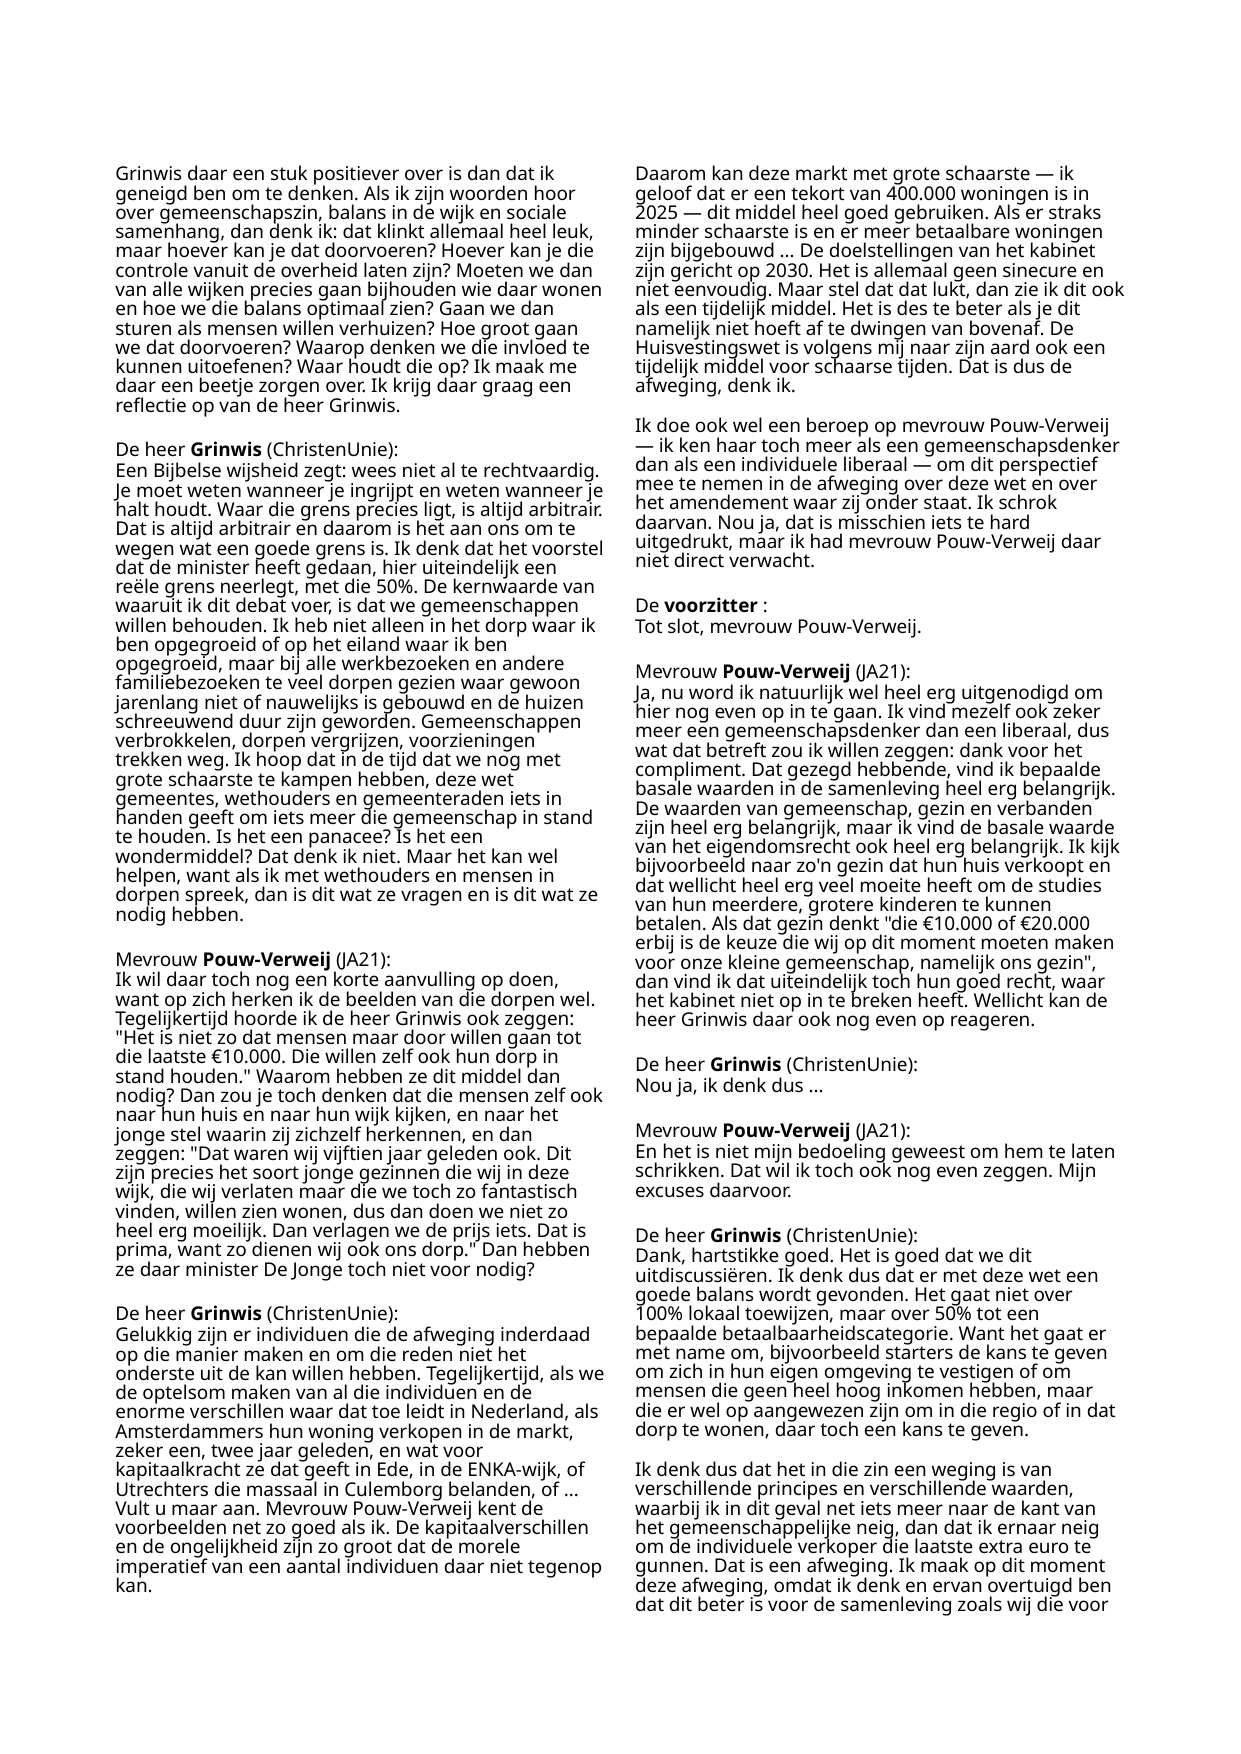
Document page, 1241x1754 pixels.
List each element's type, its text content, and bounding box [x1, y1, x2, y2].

text De heer Grinwis (ChristenUnie): [635, 1222, 1125, 1247]
text Mevrouw Pouw-Verweij (JA21): [635, 658, 1125, 684]
text Ja, nu word ik natuurlijk wel heel erg uitgenodigd om hier nog even op in te gaan. Ik vind mezelf ook zeker meer een gemeenschapsdenker dan een liberaal, dus wat dat betreft zou ik willen zeggen: dank voor het compliment. Dat gezegd hebbende, vind ik bepaalde basale waarden in de samenleving heel erg belangrijk. De waarden van gemeenschap, gezin en verbanden zijn heel erg belangrijk, maar ik vind de basale waarde van het eigendomsrecht ook heel erg belangrijk. Ik kijk bijvoorbeeld naar zo'n gezin dat hun huis verkoopt en dat wellicht heel erg veel moeite heeft om de studies van hun meerdere, grotere kinderen te kunnen betalen. Als dat gezin denkt "die €10.000 of €20.000 erbij is de keuze die wij op dit moment moeten maken voor onze kleine gemeenschap, namelijk ons gezin", dan vind ik dat uiteindelijk toch hun goed recht, waar het kabinet niet op in te breken heeft. Wellicht kan de heer Grinwis daar ook nog even op reageren. [635, 684, 1125, 1031]
text Ik denk dus dat het in die zin een weging is van verschillende principes en verschillende waarden, waarbij ik in dit geval net iets meer naar de kant van het gemeenschappelijke neig, dan dat ik ernaar neig om de individuele verkoper die laatste extra euro te gunnen. Dat is een afweging. Ik maak op dit moment deze afweging, omdat ik denk en ervan overtuigd ben dat dit beter is voor de samenleving zoals wij die voor [635, 1461, 1125, 1615]
text Dank, hartstikke goed. Het is goed dat we dit uitdiscussiëren. Ik denk dus dat er met deze wet een goede balans wordt gevonden. Het gaat niet over 100% lokaal toewijzen, maar over 50% tot een bepaalde betaalbaarheidscategorie. Want het gaat er met name om, bijvoorbeeld starters de kans te geven om zich in hun eigen omgeving te vestigen of om mensen die geen heel hoog inkomen hebben, maar die er wel op aangewezen zijn om in die regio of in dat dorp te wonen, daar toch een kans te geven. [635, 1247, 1125, 1440]
text Gelukkig zijn er individuen die de afweging inderdaad op die manier maken en om die reden niet het onderste uit de kan willen hebben. Tegelijkertijd, als we de optelsom maken van al die individuen en de enorme verschillen waar dat toe leidt in Nederland, als Amsterdammers hun woning verkopen in de markt, zeker een, twee jaar geleden, en wat voor kapitaalkracht ze dat geeft in Ede, in de ENKA-wijk, of Utrechters die massaal in Culemborg belanden, of … Vult u maar aan. Mevrouw Pouw-Verweij kent de voorbeelden net zo goed als ik. De kapitaalverschillen en de ongelijkheid zijn zo groot dat de morele imperatief van een aantal individuen daar niet tegenop kan. [115, 1326, 605, 1596]
text Mevrouw Pouw-Verweij (JA21): [635, 1117, 1125, 1143]
text De voorzitter : [635, 592, 1125, 618]
text Daarom kan deze markt met grote schaarste — ik geloof dat er een tekort van 400.000 woningen is in 2025 — dit middel heel goed gebruiken. Als er straks minder schaarste is en er meer betaalbare woningen zijn bijgebouwd … De doelstellingen van het kabinet zijn gericht op 2030. Het is allemaal geen sinecure en niet eenvoudig. Maar stel dat dat lukt, dan zie ik dit ook als een tijdelijk middel. Het is des te beter als je dit namelijk niet hoeft af te dwingen van bovenaf. De Huisvestingswet is volgens mij naar zijn aard ook een tijdelijk middel voor schaarse tijden. Dat is dus de afweging, denk ik. [635, 165, 1125, 397]
text Mevrouw Pouw-Verweij (JA21): [115, 946, 605, 971]
text Een Bijbelse wijsheid zegt: wees niet al te rechtvaardig. Je moet weten wanneer je ingrijpt en weten wanneer je halt houdt. Waar die grens precies ligt, is altijd arbitrair. Dat is altijd arbitrair en daarom is het aan ons om te wegen wat een goede grens is. Ik denk dat het voorstel dat de minister heeft gedaan, hier uiteindelijk een reële grens neerlegt, met die 50%. De kernwaarde van waaruit ik dit debat voer, is dat we gemeenschappen willen behouden. Ik heb niet alleen in het dorp waar ik ben opgegroeid of op het eiland waar ik ben opgegroeid, maar bij alle werkbezoeken en andere familiebezoeken te veel dorpen gezien waar gewoon jarenlang niet of nauwelijks is gebouwd en de huizen schreeuwend duur zijn geworden. Gemeenschappen verbrokkelen, dorpen vergrijzen, voorzieningen trekken weg. Ik hoop dat in de tijd dat we nog met grote schaarste te kampen hebben, deze wet gemeentes, wethouders en gemeenteraden iets in handen geeft om iets meer die gemeenschap in stand te houden. Is het een panacee? Is het een wondermiddel? Dat denk ik niet. Maar het kan wel helpen, want als ik met wethouders en mensen in dorpen spreek, dan is dit wat ze vragen en is dit wat ze nodig hebben. [115, 462, 605, 925]
text De heer Grinwis (ChristenUnie): [635, 1052, 1125, 1077]
text Nou ja, ik denk dus … [635, 1077, 1125, 1097]
text En het is niet mijn bedoeling geweest om hem te laten schrikken. Dat wil ik toch ook nog even zeggen. Mijn excuses daarvoor. [635, 1143, 1125, 1201]
text Ik wil daar toch nog een korte aanvulling op doen, want op zich herken ik de beelden van die dorpen wel. Tegelijkertijd hoorde ik de heer Grinwis ook zeggen: "Het is niet zo dat mensen maar door willen gaan tot die laatste €10.000. Die willen zelf ook hun dorp in stand houden." Waarom hebben ze dit middel dan nodig? Dan zou je toch denken dat die mensen zelf ook naar hun huis en naar hun wijk kijken, en naar het jonge stel waarin zij zichzelf herkennen, en dan zeggen: "Dat waren wij vijftien jaar geleden ook. Dit zijn precies het soort jonge gezinnen die wij in deze wijk, die wij verlaten maar die we toch zo fantastisch vinden, willen zien wonen, dus dan doen we niet zo heel erg moeilijk. Dan verlagen we de prijs iets. Dat is prima, want zo dienen wij ook ons dorp." Dan hebben ze daar minister De Jonge toch niet voor nodig? [115, 971, 605, 1280]
text De heer Grinwis (ChristenUnie): [115, 1301, 605, 1326]
text Ik doe ook wel een beroep op mevrouw Pouw-Verweij — ik ken haar toch meer als een gemeenschapsdenker dan als een individuele liberaal — om dit perspectief mee te nemen in de afweging over deze wet en over het amendement waar zij onder staat. Ik schrok daarvan. Nou ja, dat is misschien iets te hard uitgedrukt, maar ik had mevrouw Pouw-Verweij daar niet direct verwacht. [635, 417, 1125, 571]
text Tot slot, mevrouw Pouw-Verweij. [635, 618, 1125, 637]
text Grinwis daar een stuk positiever over is dan dat ik geneigd ben om te denken. Als ik zijn woorden hoor over gemeenschapszin, balans in de wijk en sociale samenhang, dan denk ik: dat klinkt allemaal heel leuk, maar hoever kan je dat doorvoeren? Hoever kan je die controle vanuit de overheid laten zijn? Moeten we dan van alle wijken precies gaan bijhouden wie daar wonen en hoe we die balans optimaal zien? Gaan we dan sturen als mensen willen verhuizen? Hoe groot gaan we dat doorvoeren? Waarop denken we die invloed te kunnen uitoefenen? Waar houdt die op? Ik maak me daar een beetje zorgen over. Ik krijg daar graag een reflectie op van de heer Grinwis. [115, 165, 605, 416]
text De heer Grinwis (ChristenUnie): [115, 437, 605, 462]
